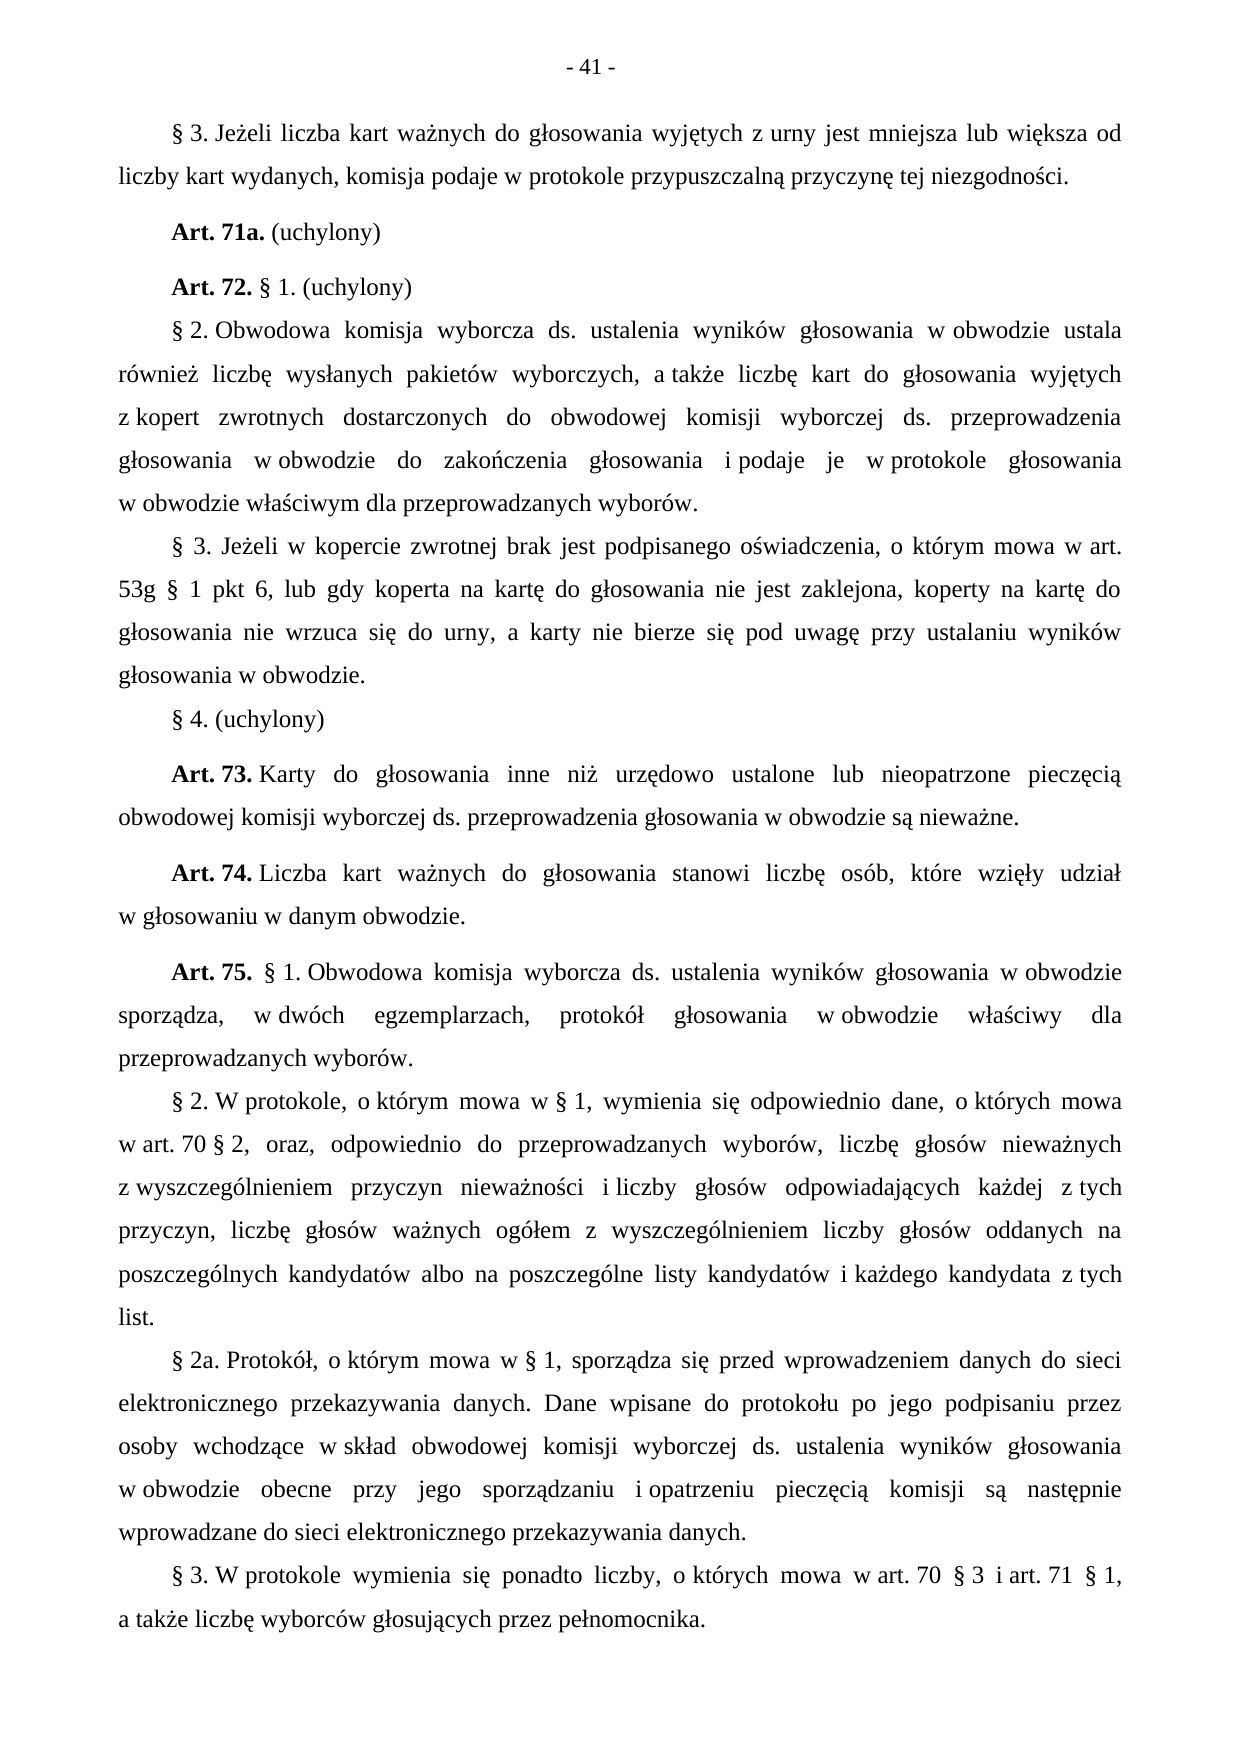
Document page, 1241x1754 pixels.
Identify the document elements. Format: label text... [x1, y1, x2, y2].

text § 2. Obwodowa komisja wyborcza ds. ustalenia wyników głosowania w obwodzie ustala również liczbę wysłanych pakietów wyborczych, a także liczbę kart do głosowania wyjętych z kopert zwrotnych dostarczonych do obwodowej komisji wyborczej ds. przeprowadzenia głosowania w obwodzie do zakończenia głosowania i podaje je w protokole głosowania w obwodzie właściwym dla przeprowadzanych wyborów. [118, 316, 1122, 517]
text § 3. W protokole wymienia się ponadto liczby, o których mowa w art. 70 § 3 i art. 71 § 1, a także liczbę wyborców głosujących przez pełnomocnika. [118, 1561, 1122, 1632]
text § 2. W protokole, o którym mowa w § 1, wymienia się odpowiednio dane, o których mowa w art. 70 § 2, oraz, odpowiednio do przeprowadzanych wyborów, liczbę głosów nieważnych z wyszczególnieniem przyczyn nieważności i liczby głosów odpowiadających każdej z tych przyczyn, liczbę głosów ważnych ogółem z wyszczególnieniem liczby głosów oddanych na poszczególnych kandydatów albo na poszczególne listy kandydatów i każdego kandydata z tych list. [118, 1086, 1122, 1331]
text § 3. Jeżeli liczba kart ważnych do głosowania wyjętych z urny jest mniejsza lub większa od liczby kart wydanych, komisja podaje w protokole przypuszczalną przyczynę tej niezgodności. [118, 118, 1122, 190]
text Art. 72. § 1. (uchylony) [118, 272, 1122, 301]
text Art. 73. Karty do głosowania inne niż urzędowo ustalone lub nieopatrzone pieczęcią obwodowej komisji wyborczej ds. przeprowadzenia głosowania w obwodzie są nieważne. [118, 759, 1122, 831]
text Art. 75. § 1. Obwodowa komisja wyborcza ds. ustalenia wyników głosowania w obwodzie sporządza, w dwóch egzemplarzach, protokół głosowania w obwodzie właściwy dla przeprowadzanych wyborów. [118, 957, 1122, 1072]
text Art. 71a. (uchylony) [118, 217, 1122, 246]
text Art. 74. Liczba kart ważnych do głosowania stanowi liczbę osób, które wzięły udział w głosowaniu w danym obwodzie. [118, 858, 1122, 930]
text § 2a. Protokół, o którym mowa w § 1, sporządza się przed wprowadzeniem danych do sieci elektronicznego przekazywania danych. Dane wpisane do protokołu po jego podpisaniu przez osoby wchodzące w skład obwodowej komisji wyborczej ds. ustalenia wyników głosowania w obwodzie obecne przy jego sporządzaniu i opatrzeniu pieczęcią komisji są następnie wprowadzane do sieci elektronicznego przekazywania danych. [118, 1345, 1122, 1546]
text § 3. Jeżeli w kopercie zwrotnej brak jest podpisanego oświadczenia, o którym mowa w art. 53g § 1 pkt 6, lub gdy koperta na kartę do głosowania nie jest zaklejona, koperty na kartę do głosowania nie wrzuca się do urny, a karty nie bierze się pod uwagę przy ustalaniu wyników głosowania w obwodzie. [118, 531, 1122, 689]
text § 4. (uchylony) [118, 704, 1122, 732]
